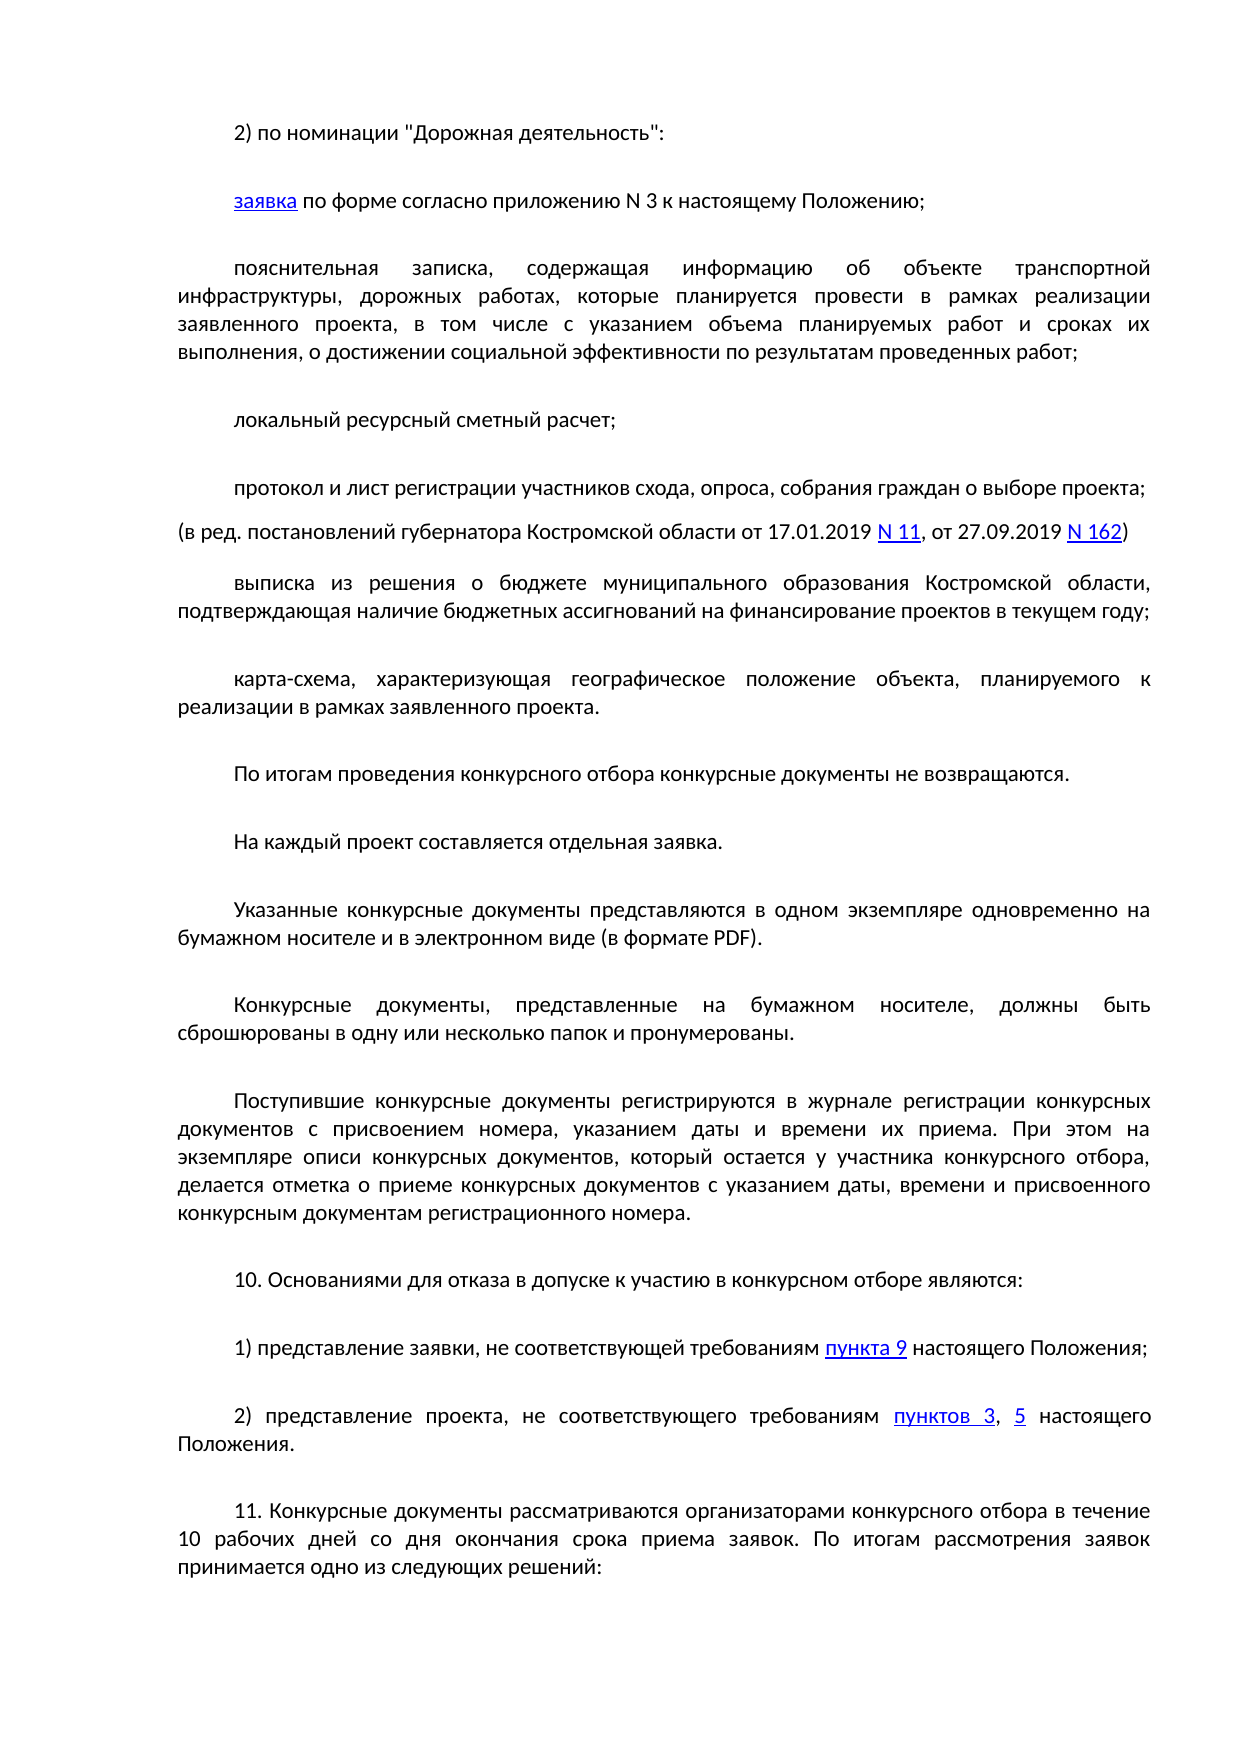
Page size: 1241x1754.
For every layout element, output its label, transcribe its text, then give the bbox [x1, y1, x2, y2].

text протокол и лист регистрации участников схода, опроса, собрания граждан о выборе проекта; [177, 473, 1152, 501]
text пояснительная записка, содержащая информацию об объекте транспортной инфраструктуры, дорожных работах, которые планируется провести в рамках реализации заявленного проекта, в том числе с указанием объема планируемых работ и сроках их выполнения, о достижении социальной эффективности по результатам проведенных работ; [177, 253, 1152, 365]
text По итогам проведения конкурсного отбора конкурсные документы не возвращаются. [177, 759, 1152, 787]
text 2) представление проекта, не соответствующего требованиям пунктов 3, 5 настоящего Положения. [177, 1401, 1152, 1457]
text Указанные конкурсные документы представляются в одном экземпляре одновременно на бумажном носителе и в электронном виде (в формате PDF). [177, 895, 1152, 951]
text 2) по номинации "Дорожная деятельность": [177, 118, 1152, 146]
text локальный ресурсный сметный расчет; [177, 405, 1152, 433]
text 1) представление заявки, не соответствующей требованиям пункта 9 настоящего Положения; [177, 1333, 1152, 1361]
text 10. Основаниями для отказа в допуске к участию в конкурсном отборе являются: [177, 1266, 1152, 1294]
text заявка по форме согласно приложению N 3 к настоящему Положению; [177, 186, 1152, 214]
text Конкурсные документы, представленные на бумажном носителе, должны быть сброшюрованы в одну или несколько папок и пронумерованы. [177, 990, 1152, 1046]
text Поступившие конкурсные документы регистрируются в журнале регистрации конкурсных документов с присвоением номера, указанием даты и времени их приема. При этом на экземпляре описи конкурсных документов, который остается у участника конкурсного отбора, делается отметка о приеме конкурсных документов с указанием даты, времени и присвоенного конкурсным документам регистрационного номера. [177, 1086, 1152, 1226]
text На каждый проект составляется отдельная заявка. [177, 827, 1152, 855]
text 11. Конкурсные документы рассматриваются организаторами конкурсного отбора в течение 10 рабочих дней со дня окончания срока приема заявок. По итогам рассмотрения заявок принимается одно из следующих решений: [177, 1496, 1152, 1581]
text выписка из решения о бюджете муниципального образования Костромской области, подтверждающая наличие бюджетных ассигнований на финансирование проектов в текущем году; [177, 568, 1152, 624]
text (в ред. постановлений губернатора Костромской области от 17.01.2019 N 11, от 27.09.2019 N 162) [177, 517, 1152, 545]
text карта-схема, характеризующая географическое положение объекта, планируемого к реализации в рамках заявленного проекта. [177, 664, 1152, 720]
